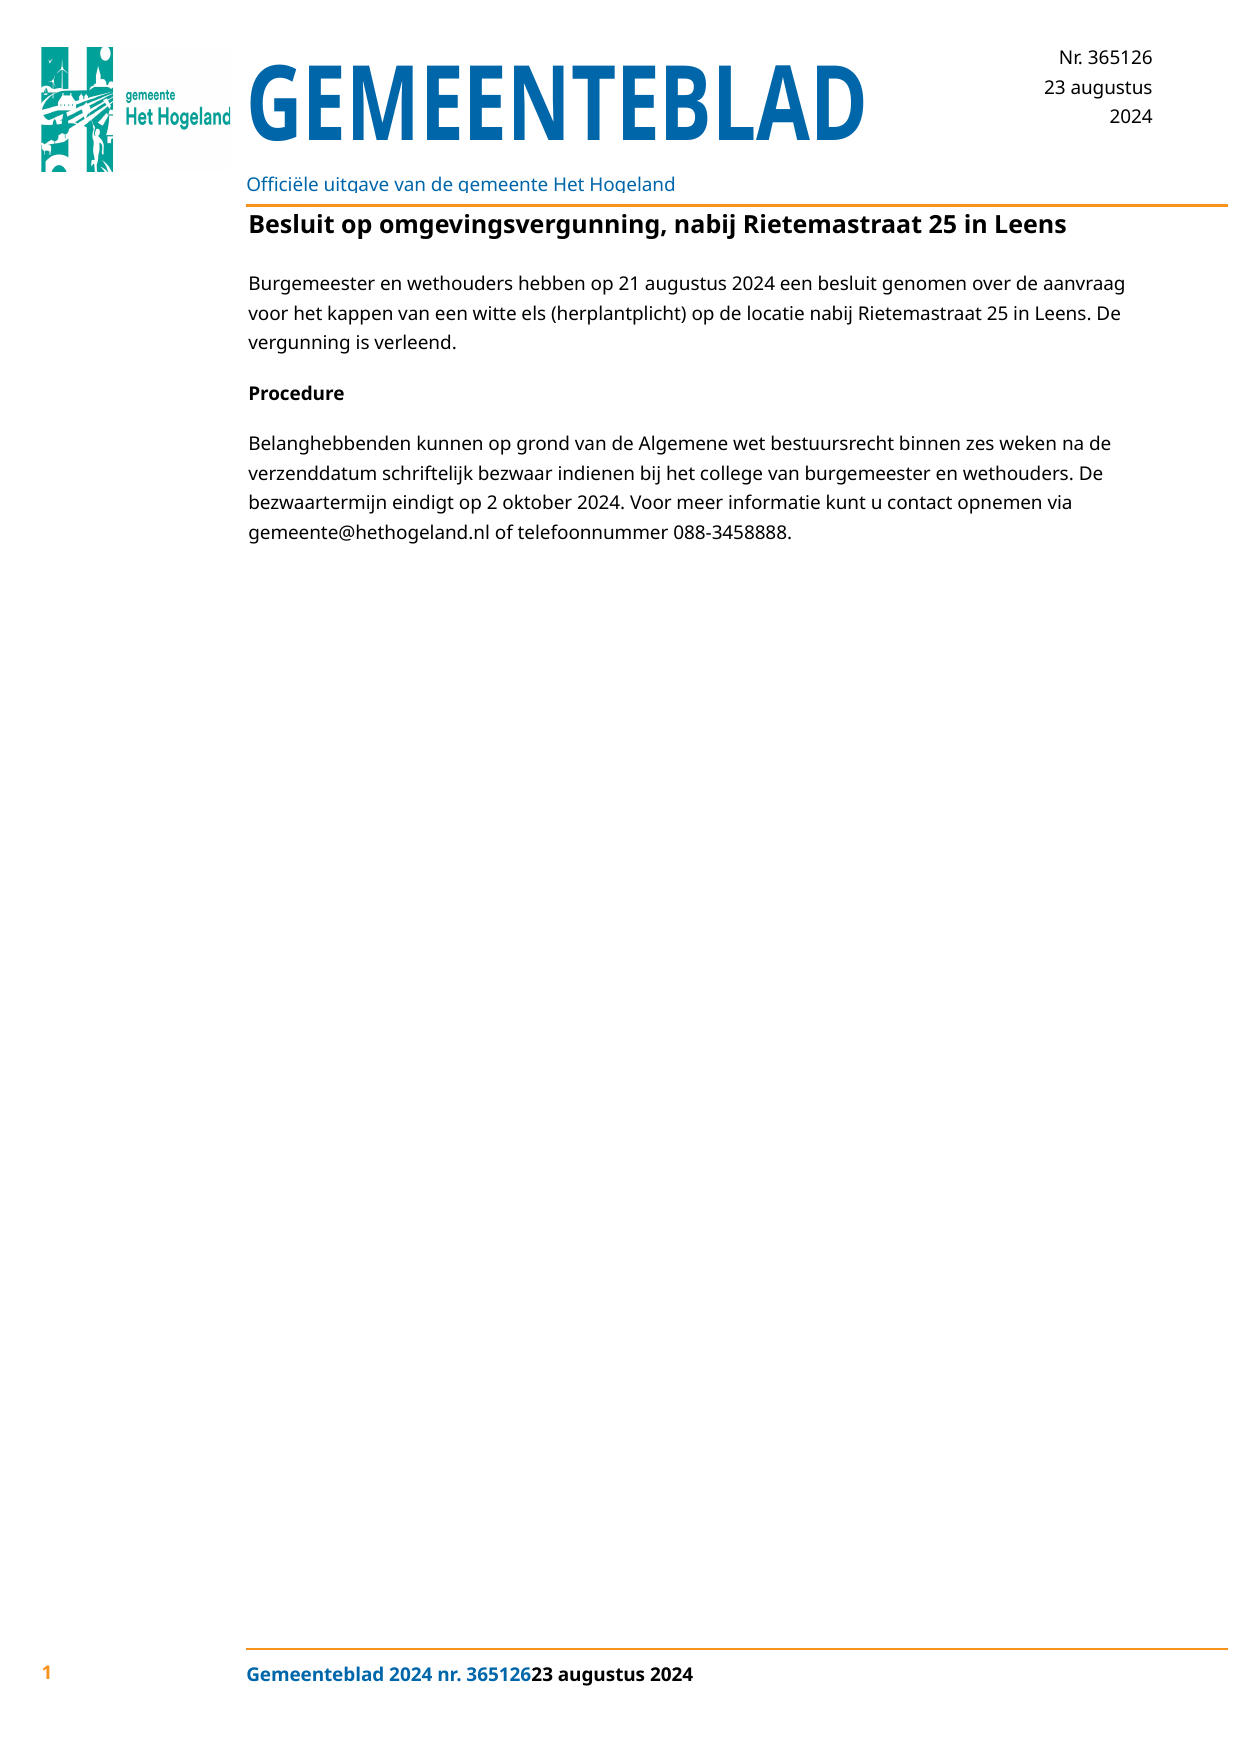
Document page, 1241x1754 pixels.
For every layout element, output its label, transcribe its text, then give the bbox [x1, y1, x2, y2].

text Burgemeester en wethouders hebben op 21 augustus 2024 een besluit genomen over de aanvraag voor het kappen van een witte els (herplantplicht) op de locatie nabij Rietemastraat 25 in Leens. De vergunning is verleend. [248, 270, 1152, 355]
text Belanghebbenden kunnen op grond van de Algemene wet bestuursrecht binnen zes weken na de verzenddatum schriftelijk bezwaar indienen bij het college van burgemeester en wethouders. De bezwaartermijn eindigt op 2 oktober 2024. Voor meer informatie kunt u contact opnemen via gemeente@hethogeland.nl of telefoonnummer 088-3458888. [248, 430, 1152, 545]
picture [41, 47, 231, 172]
text Procedure [248, 380, 1152, 406]
text Besluit op omgevingsvergunning, nabij Rietemastraat 25 in Leens [248, 207, 1152, 241]
